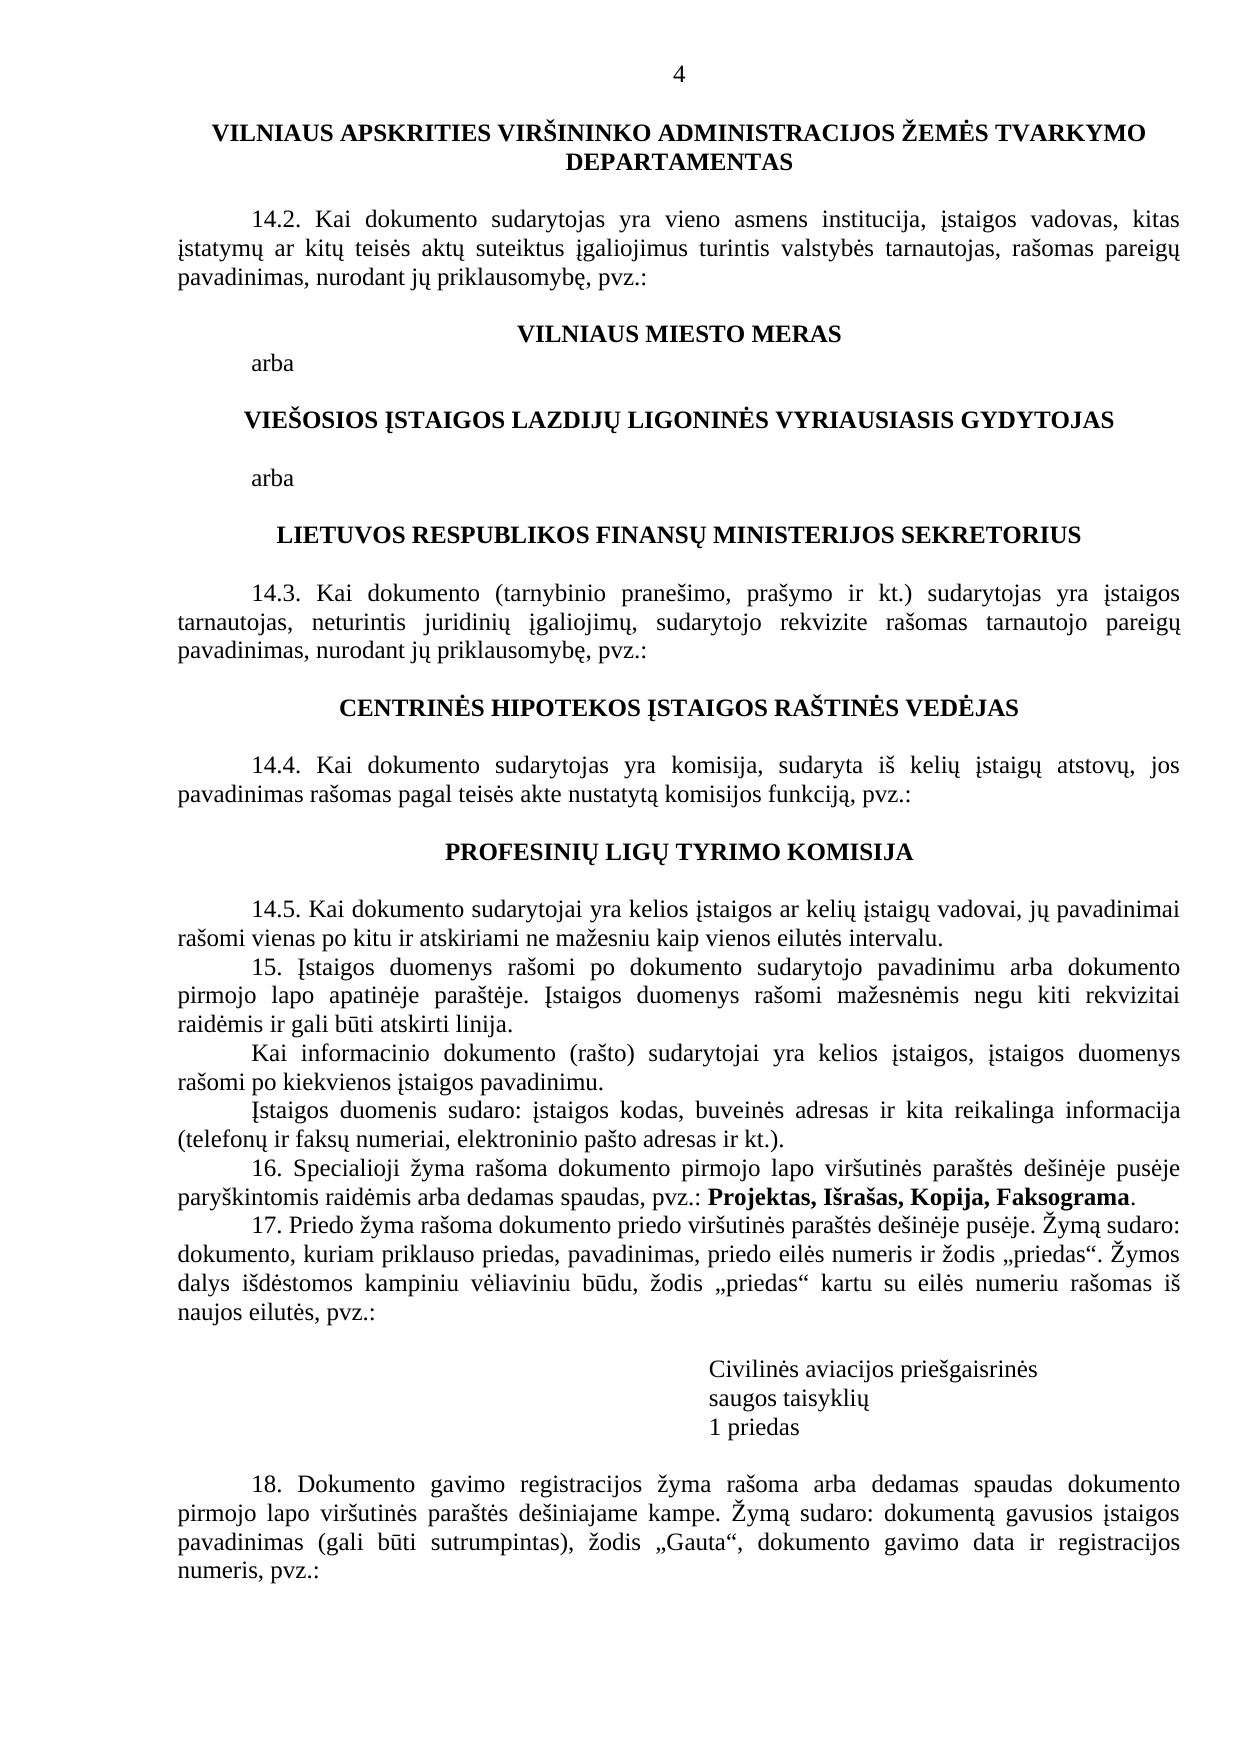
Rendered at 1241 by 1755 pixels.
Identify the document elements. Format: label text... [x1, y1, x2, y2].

text saugos taisyklių [177, 1383, 1181, 1412]
text Kai informacinio dokumento (rašto) sudarytojai yra kelios įstaigos, įstaigos duomenys rašomi po kiekvienos įstaigos pavadinimu. [177, 1038, 1181, 1096]
text LIETUVOS RESPUBLIKOS FINANSŲ MINISTERIJOS SEKRETORIUS [177, 521, 1181, 549]
text 17. Priedo žyma rašoma dokumento priedo viršutinės paraštės dešinėje pusėje. Žymą sudaro: dokumento, kuriam priklauso priedas, pavadinimas, priedo eilės numeris ir žodis „priedas“. Žymos dalys išdėstomos kampiniu vėliaviniu būdu, žodis „priedas“ kartu su eilės numeriu rašomas iš naujos eilutės, pvz.: [177, 1211, 1181, 1326]
text VILNIAUS APSKRITIES VIRŠININKO ADMINISTRACIJOS ŽEMĖS TVARKYMO DEPARTAMENTAS [177, 118, 1181, 176]
text 14.3. Kai dokumento (tarnybinio pranešimo, prašymo ir kt.) sudarytojas yra įstaigos tarnautojas, neturintis juridinių įgaliojimų, sudarytojo rekvizite rašomas tarnautojo pareigų pavadinimas, nurodant jų priklausomybę, pvz.: [177, 578, 1181, 664]
text Įstaigos duomenis sudaro: įstaigos kodas, buveinės adresas ir kita reikalinga informacija (telefonų ir faksų numeriai, elektroninio pašto adresas ir kt.). [177, 1096, 1181, 1153]
text 1 priedas [177, 1412, 1181, 1441]
text 14.5. Kai dokumento sudarytojai yra kelios įstaigos ar kelių įstaigų vadovai, jų pavadinimai rašomi vienas po kitu ir atskiriami ne mažesniu kaip vienos eilutės intervalu. [177, 894, 1181, 952]
text arba [177, 463, 1181, 492]
text PROFESINIŲ LIGŲ TYRIMO KOMISIJA [177, 837, 1181, 866]
text 14.4. Kai dokumento sudarytojas yra komisija, sudaryta iš kelių įstaigų atstovų, jos pavadinimas rašomas pagal teisės akte nustatytą komisijos funkciją, pvz.: [177, 751, 1181, 808]
text CENTRINĖS HIPOTEKOS ĮSTAIGOS RAŠTINĖS VEDĖJAS [177, 693, 1181, 722]
text 16. Specialioji žyma rašoma dokumento pirmojo lapo viršutinės paraštės dešinėje pusėje paryškintomis raidėmis arba dedamas spaudas, pvz.: Projektas, Išrašas, Kopija, Faksograma. [177, 1153, 1181, 1211]
text 14.2. Kai dokumento sudarytojas yra vieno asmens institucija, įstaigos vadovas, kitas įstatymų ar kitų teisės aktų suteiktus įgaliojimus turintis valstybės tarnautojas, rašomas pareigų pavadinimas, nurodant jų priklausomybę, pvz.: [177, 204, 1181, 291]
text 15. Įstaigos duomenys rašomi po dokumento sudarytojo pavadinimu arba dokumento pirmojo lapo apatinėje paraštėje. Įstaigos duomenys rašomi mažesnėmis negu kiti rekvizitai raidėmis ir gali būti atskirti linija. [177, 952, 1181, 1038]
text 18. Dokumento gavimo registracijos žyma rašoma arba dedamas spaudas dokumento pirmojo lapo viršutinės paraštės dešiniajame kampe. Žymą sudaro: dokumentą gavusios įstaigos pavadinimas (gali būti sutrumpintas), žodis „Gauta“, dokumento gavimo data ir registracijos numeris, pvz.: [177, 1469, 1181, 1584]
text arba [177, 348, 1181, 377]
text VILNIAUS MIESTO MERAS [177, 319, 1181, 348]
text VIEŠOSIOS ĮSTAIGOS LAZDIJŲ LIGONINĖS VYRIAUSIASIS GYDYTOJAS [177, 406, 1181, 434]
text Civilinės aviacijos priešgaisrinės [177, 1354, 1181, 1383]
